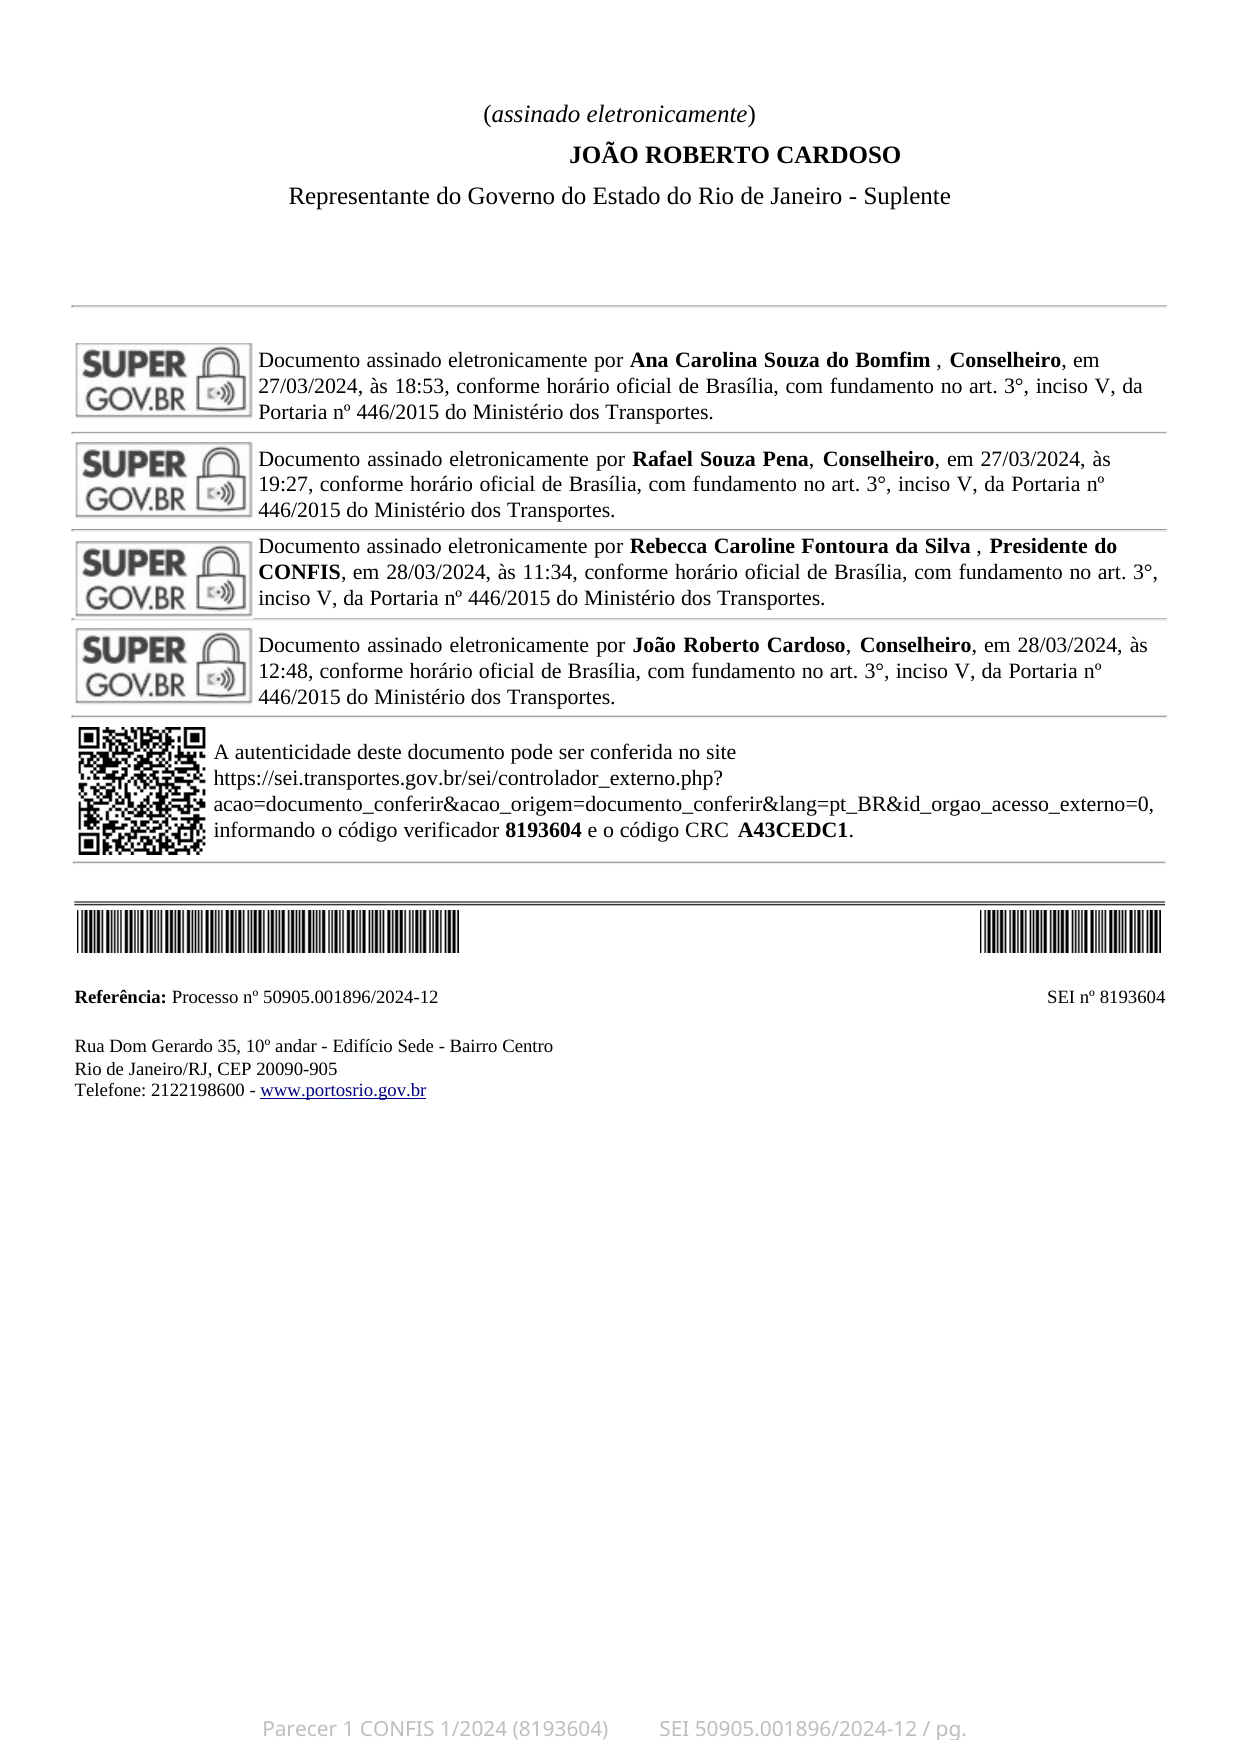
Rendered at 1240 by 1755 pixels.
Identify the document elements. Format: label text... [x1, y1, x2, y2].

text Representante do Governo do Estado do Rio de Janeiro - Suplente [283, 181, 956, 210]
text (assinado eletronicamente) [283, 99, 956, 128]
text A autenticidade deste documento pode ser conferida no site https://sei.transportes.gov.br/sei/controlador_externo.php? acao=documento_conferir&acao_origem=documento_conferir&lang=pt_BR&id_orgao_acesso_externo=0, informando o código verificador 8193604 e o código CRC A43CEDC1. [213, 739, 1187, 842]
text Documento assinado eletronicamente por Rebecca Caroline Fontoura da Silva , Presidente do CONFIS, em 28/03/2024, às 11:34, conforme horário oficial de Brasília, com fundamento no art. 3°, inciso V, da Portaria nº 446/2015 do Ministério dos Transportes. [258, 533, 1187, 611]
text Documento assinado eletronicamente por Ana Carolina Souza do Bomfim , Conselheiro, em 27/03/2024, às 18:53, conforme horário oficial de Brasília, com fundamento no art. 3°, inciso V, da Portaria nº 446/2015 do Ministério dos Transportes. [258, 347, 1187, 424]
text Rua Dom Gerardo 35, 10º andar - Edifício Sede - Bairro Centro Rio de Janeiro/RJ, CEP 20090-905 [74, 1035, 572, 1079]
text Telefone: 2122198600 - www.portosrio.gov.br [74, 1080, 1187, 1101]
text Referência: Processo nº 50905.001896/2024-12 SEI nº 8193604 [74, 986, 1187, 1007]
subtitle JOÃO ROBERTO CARDOSO [283, 140, 1187, 169]
text Documento assinado eletronicamente por Rafael Souza Pena, Conselheiro, em 27/03/2024, às 19:27, conforme horário oficial de Brasília, com fundamento no art. 3°, inciso V, da Portaria nº 446/2015 do Ministério dos Transportes. [258, 446, 1163, 523]
text Documento assinado eletronicamente por João Roberto Cardoso, Conselheiro, em 28/03/2024, às 12:48, conforme horário oficial de Brasília, com fundamento no art. 3°, inciso V, da Portaria nº 446/2015 do Ministério dos Transportes. [258, 632, 1163, 709]
